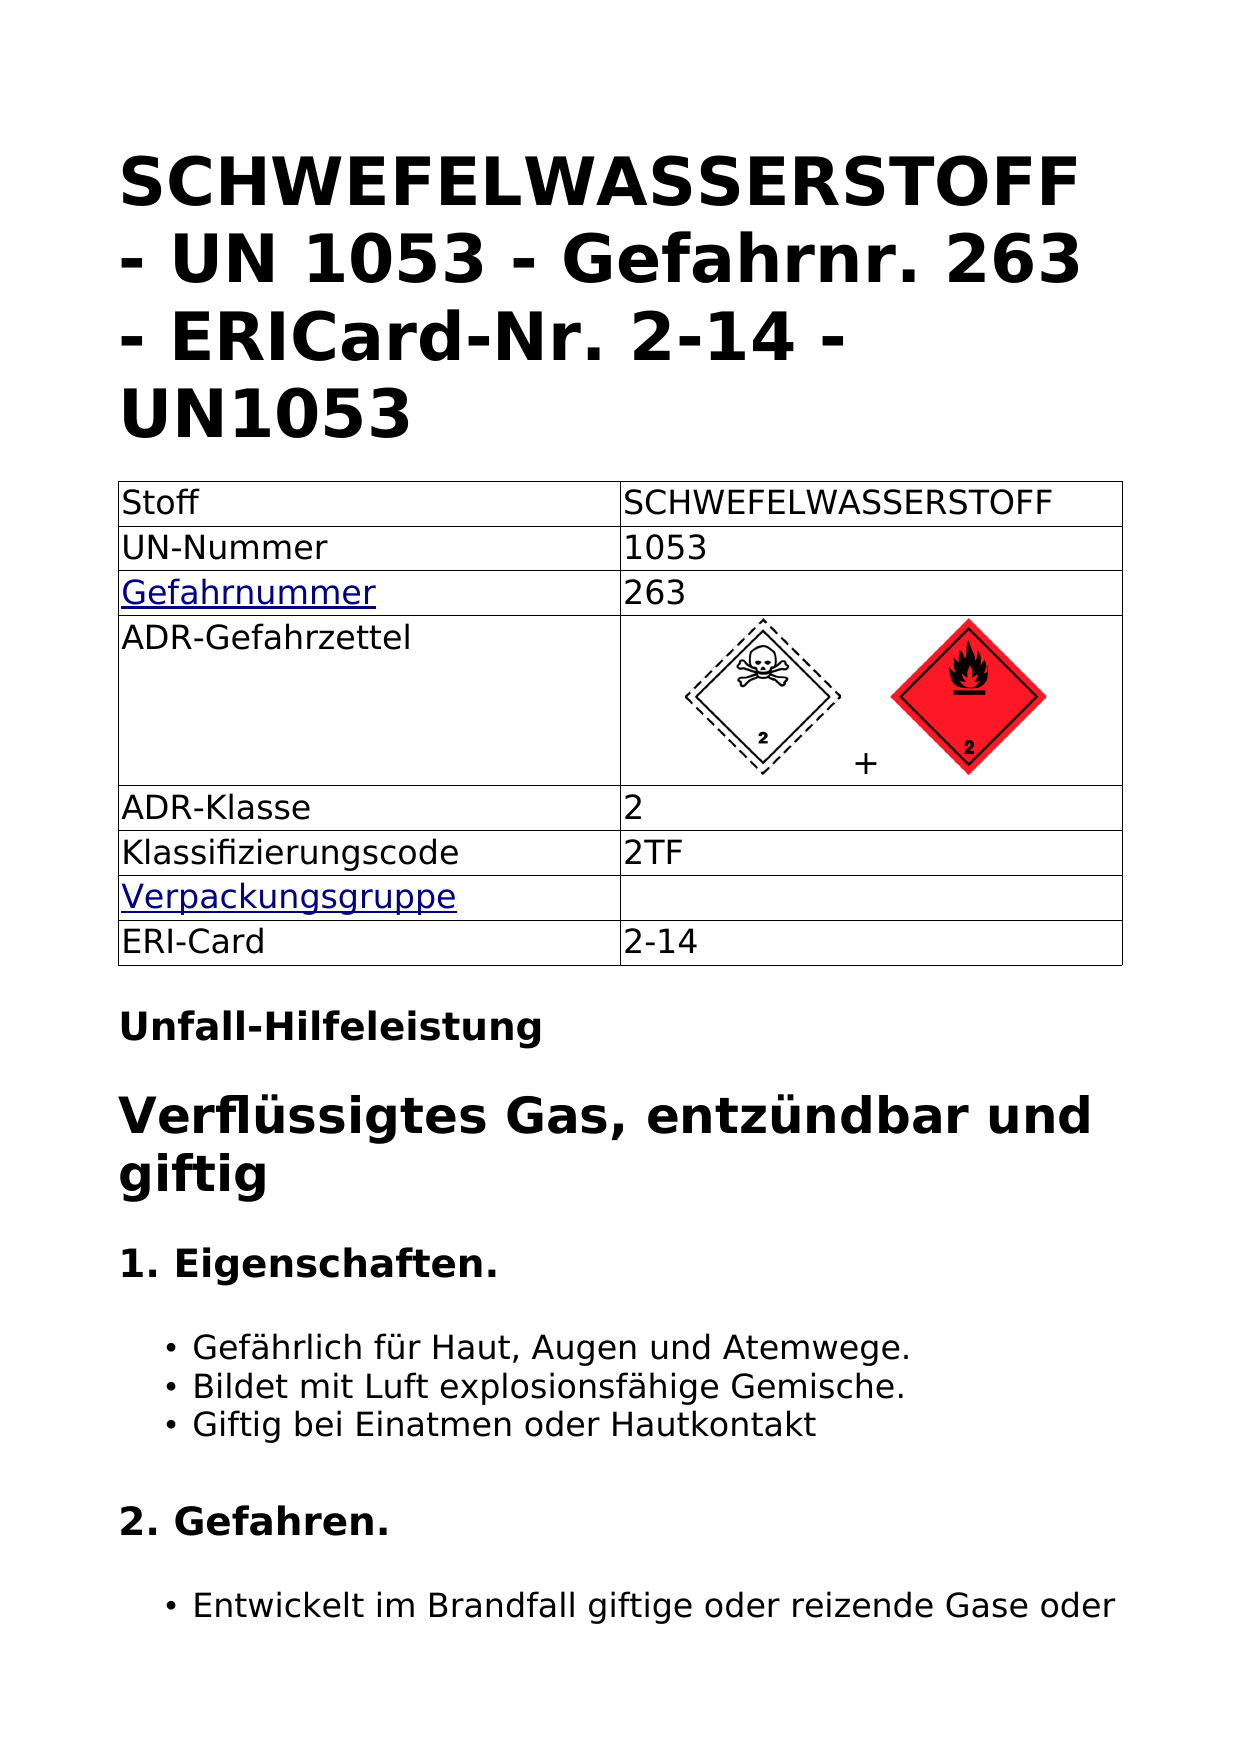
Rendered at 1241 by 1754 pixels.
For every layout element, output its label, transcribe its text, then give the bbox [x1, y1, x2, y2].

table_cell ADR-Gefahrzettel [119, 616, 620, 785]
table_cell 2 [621, 786, 1122, 830]
table_cell [621, 876, 1122, 920]
picture [685, 618, 842, 775]
subtitle 2. Gefahren. [118, 1499, 1122, 1544]
table_cell 2-14 [621, 921, 1122, 964]
subtitle 1. Eigenschaften. [118, 1241, 1122, 1286]
list Gefährlich für Haut, Augen und Atemwege. [177, 1328, 1122, 1367]
table_cell 1053 [621, 527, 1122, 570]
table_header Stoff [119, 482, 620, 526]
table_cell ADR-Klasse [119, 786, 620, 830]
list Entwickelt im Brandfall giftige oder reizende Gase oder [177, 1586, 1122, 1625]
subtitle Unfall-Hilfeleistung [118, 1004, 1122, 1049]
table_cell ERI-Card [119, 921, 620, 964]
picture [890, 618, 1047, 775]
list Giftig bei Einatmen oder Hautkontakt [177, 1406, 1122, 1445]
table_cell Gefahrnummer [119, 571, 620, 615]
table_cell Verpackungsgruppe [119, 876, 620, 920]
table_cell 263 [621, 571, 1122, 615]
table_header SCHWEFELWASSERSTOFF [621, 482, 1122, 526]
table_cell UN-Nummer [119, 527, 620, 570]
table_cell 2TF [621, 831, 1122, 875]
subtitle Verflüssigtes Gas, entzündbar und giftig [118, 1087, 1122, 1203]
list Bildet mit Luft explosionsfähige Gemische. [177, 1367, 1122, 1406]
subtitle SCHWEFELWASSERSTOFF - UN 1053 - Gefahrnr. 263 - ERICard-Nr. 2-14 - UN1053 [118, 143, 1122, 453]
table_cell Klassifizierungscode [119, 831, 620, 875]
table_cell + [621, 616, 1122, 785]
